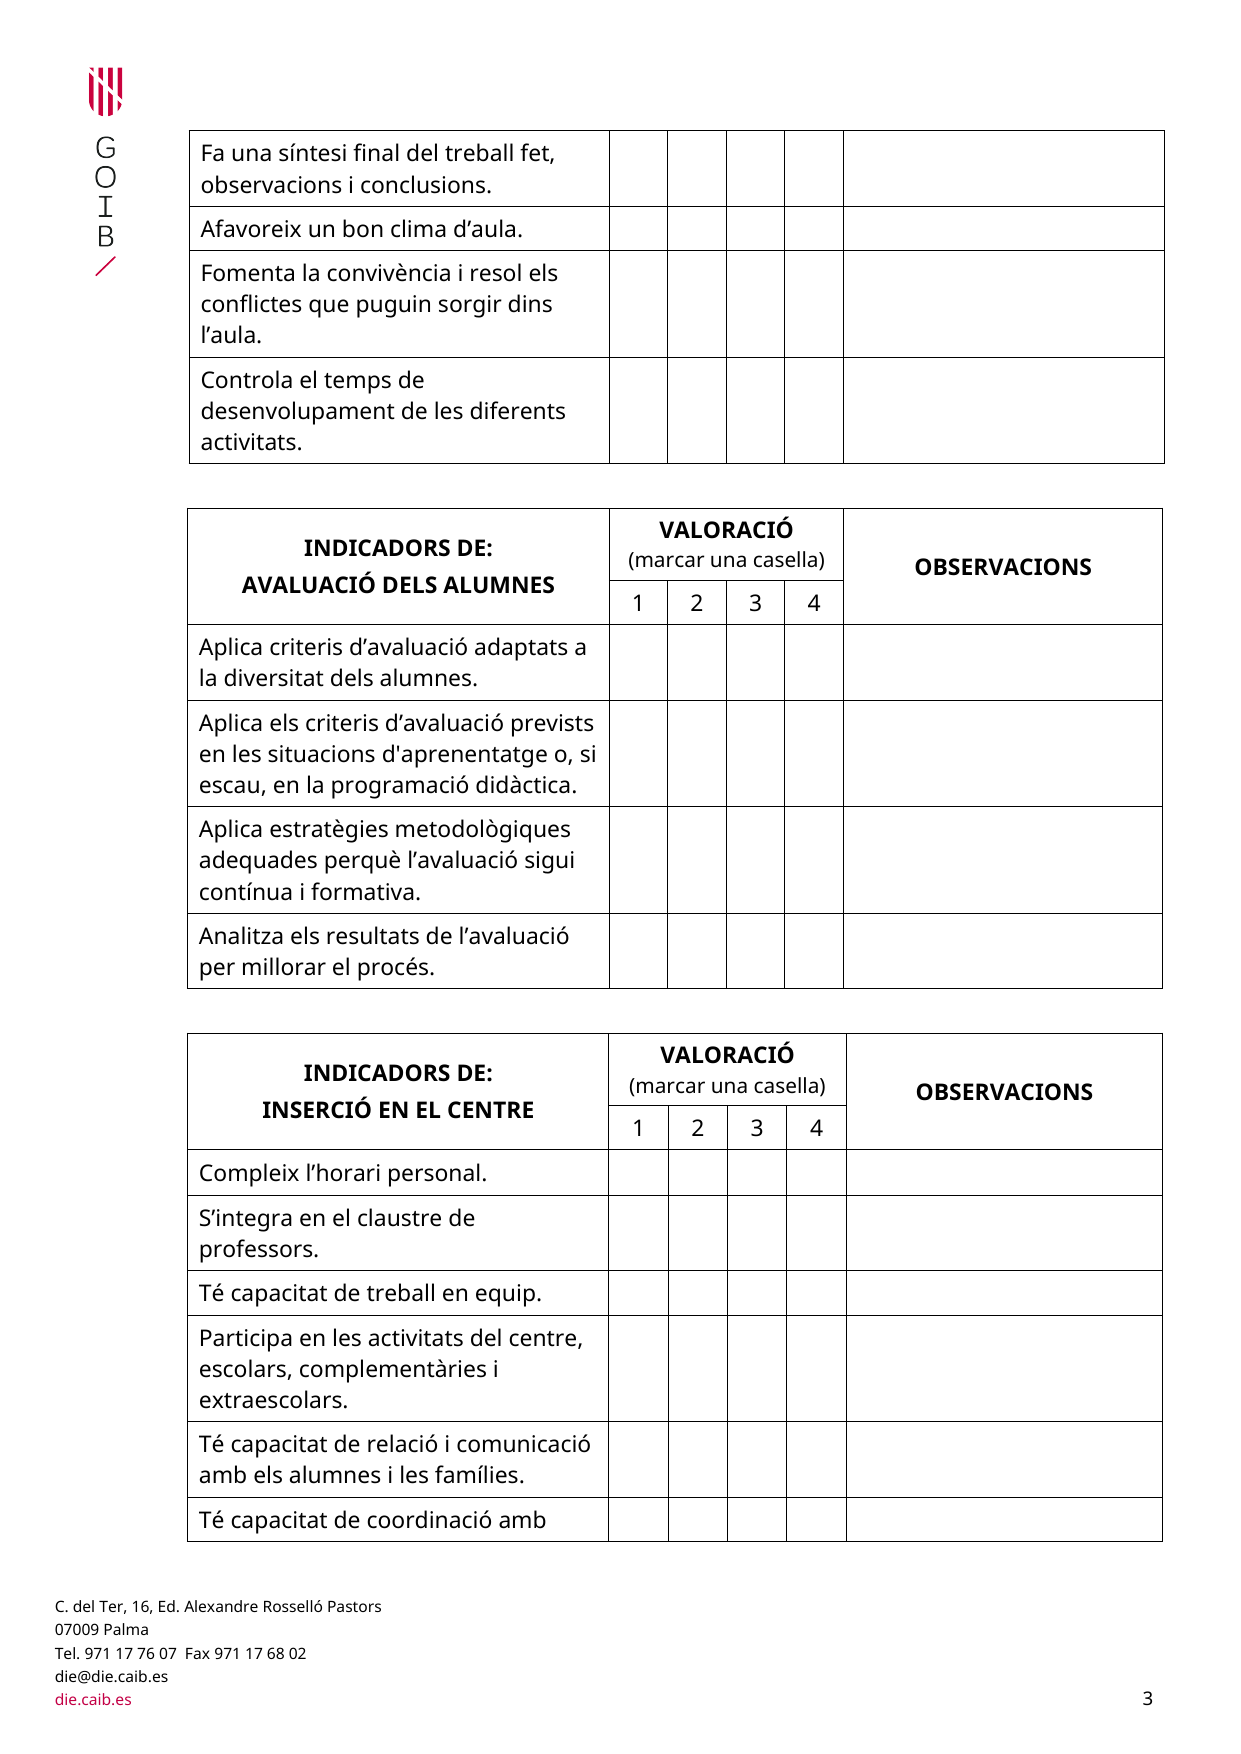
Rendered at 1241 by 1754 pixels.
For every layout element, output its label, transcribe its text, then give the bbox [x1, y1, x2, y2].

table_cell [844, 701, 1162, 806]
table_cell [787, 1271, 846, 1314]
table_cell [727, 807, 784, 913]
table_cell Té capacitat de treball en equip. [188, 1271, 608, 1314]
table_cell [609, 1498, 668, 1541]
picture [59, 44, 152, 307]
table_cell 1 [610, 581, 667, 624]
table_cell 1 [609, 1106, 668, 1149]
table_cell Analitza els resultats de l’avaluació per millorar el procés. [188, 914, 609, 988]
table_cell 3 [727, 581, 784, 624]
table_cell [785, 251, 843, 357]
table_cell Participa en les activitats del centre, escolars, complementàries i extraescolars. [188, 1316, 608, 1421]
table_cell [728, 1316, 786, 1421]
table_cell [844, 914, 1162, 988]
table_cell [610, 251, 667, 357]
table_cell [785, 358, 843, 463]
table_cell [847, 1196, 1162, 1270]
table_cell [669, 1271, 727, 1314]
table_cell [669, 1422, 727, 1497]
table_cell [668, 251, 726, 357]
table_cell [727, 207, 784, 250]
table_cell Aplica els criteris d’avaluació prevists en les situacions d'aprenentatge o, si escau, en la programació didàctica. [188, 701, 609, 806]
table_cell [610, 207, 667, 250]
table_cell Compleix l’horari personal. [188, 1150, 608, 1195]
table_cell [610, 914, 667, 988]
table_cell [727, 625, 784, 699]
table_cell [787, 1498, 846, 1541]
table_cell [847, 1271, 1162, 1314]
table_cell [844, 131, 1164, 206]
table_cell [847, 1422, 1162, 1497]
table_cell [668, 625, 726, 699]
table_cell [668, 807, 726, 913]
table_cell [727, 251, 784, 357]
table_cell [847, 1498, 1162, 1541]
table_cell [609, 1150, 668, 1195]
table_cell [787, 1422, 846, 1497]
table_cell [728, 1271, 786, 1314]
table_cell [787, 1316, 846, 1421]
table_cell 2 [669, 1106, 727, 1149]
table_cell [847, 1316, 1162, 1421]
table_cell [787, 1196, 846, 1270]
table_cell [785, 914, 843, 988]
table_cell Aplica estratègies metodològiques adequades perquè l’avaluació sigui contínua i formativa. [188, 807, 609, 913]
table_cell [844, 251, 1164, 357]
table_cell [669, 1196, 727, 1270]
table_cell [844, 207, 1164, 250]
table_cell [668, 207, 726, 250]
table_header INDICADORS DE: AVALUACIÓ DELS ALUMNES [188, 509, 609, 624]
table_cell [610, 131, 667, 206]
table_cell [844, 358, 1164, 463]
table_cell [609, 1271, 668, 1314]
table_cell [727, 914, 784, 988]
table_cell [728, 1150, 786, 1195]
table_cell [727, 701, 784, 806]
table_cell [728, 1498, 786, 1541]
table_cell Té capacitat de coordinació amb [188, 1498, 608, 1541]
table_cell Fomenta la convivència i resol els conflictes que puguin sorgir dins l’aula. [190, 251, 609, 357]
table_cell Fa una síntesi final del treball fet, observacions i conclusions. [190, 131, 609, 206]
table_cell [787, 1150, 846, 1195]
table_cell [610, 625, 667, 699]
table_cell [669, 1150, 727, 1195]
table_cell [785, 807, 843, 913]
table_cell [785, 131, 843, 206]
table_header VALORACIÓ (marcar una casella) [609, 1034, 846, 1105]
table_header OBSERVACIONS [844, 509, 1162, 624]
table_cell [844, 807, 1162, 913]
table_cell [785, 207, 843, 250]
table_cell [669, 1316, 727, 1421]
table_cell [609, 1196, 668, 1270]
table_cell [728, 1422, 786, 1497]
table_cell [847, 1150, 1162, 1195]
table_header VALORACIÓ (marcar una casella) [610, 509, 843, 580]
table_cell 2 [668, 581, 726, 624]
table_cell [844, 625, 1162, 699]
table_cell [785, 701, 843, 806]
table_cell [668, 131, 726, 206]
table_cell [610, 701, 667, 806]
table_cell Té capacitat de relació i comunicació amb els alumnes i les famílies. [188, 1422, 608, 1497]
table_cell [610, 807, 667, 913]
table_cell [609, 1422, 668, 1497]
table_cell [669, 1498, 727, 1541]
table_cell Aplica criteris d’avaluació adaptats a la diversitat dels alumnes. [188, 625, 609, 699]
table_cell 4 [787, 1106, 846, 1149]
table_cell 3 [728, 1106, 786, 1149]
table_cell [668, 358, 726, 463]
table_cell [610, 358, 667, 463]
table_cell [727, 358, 784, 463]
table_cell [728, 1196, 786, 1270]
table_cell [785, 625, 843, 699]
table_cell S’integra en el claustre de professors. [188, 1196, 608, 1270]
table_cell Controla el temps de desenvolupament de les diferents activitats. [190, 358, 609, 463]
table_cell [668, 701, 726, 806]
table_cell [668, 914, 726, 988]
table_header OBSERVACIONS [847, 1034, 1162, 1149]
table_cell [609, 1316, 668, 1421]
table_header INDICADORS DE: INSERCIÓ EN EL CENTRE [188, 1034, 608, 1149]
table_cell [727, 131, 784, 206]
table_cell Afavoreix un bon clima d’aula. [190, 207, 609, 250]
table_cell 4 [785, 581, 843, 624]
